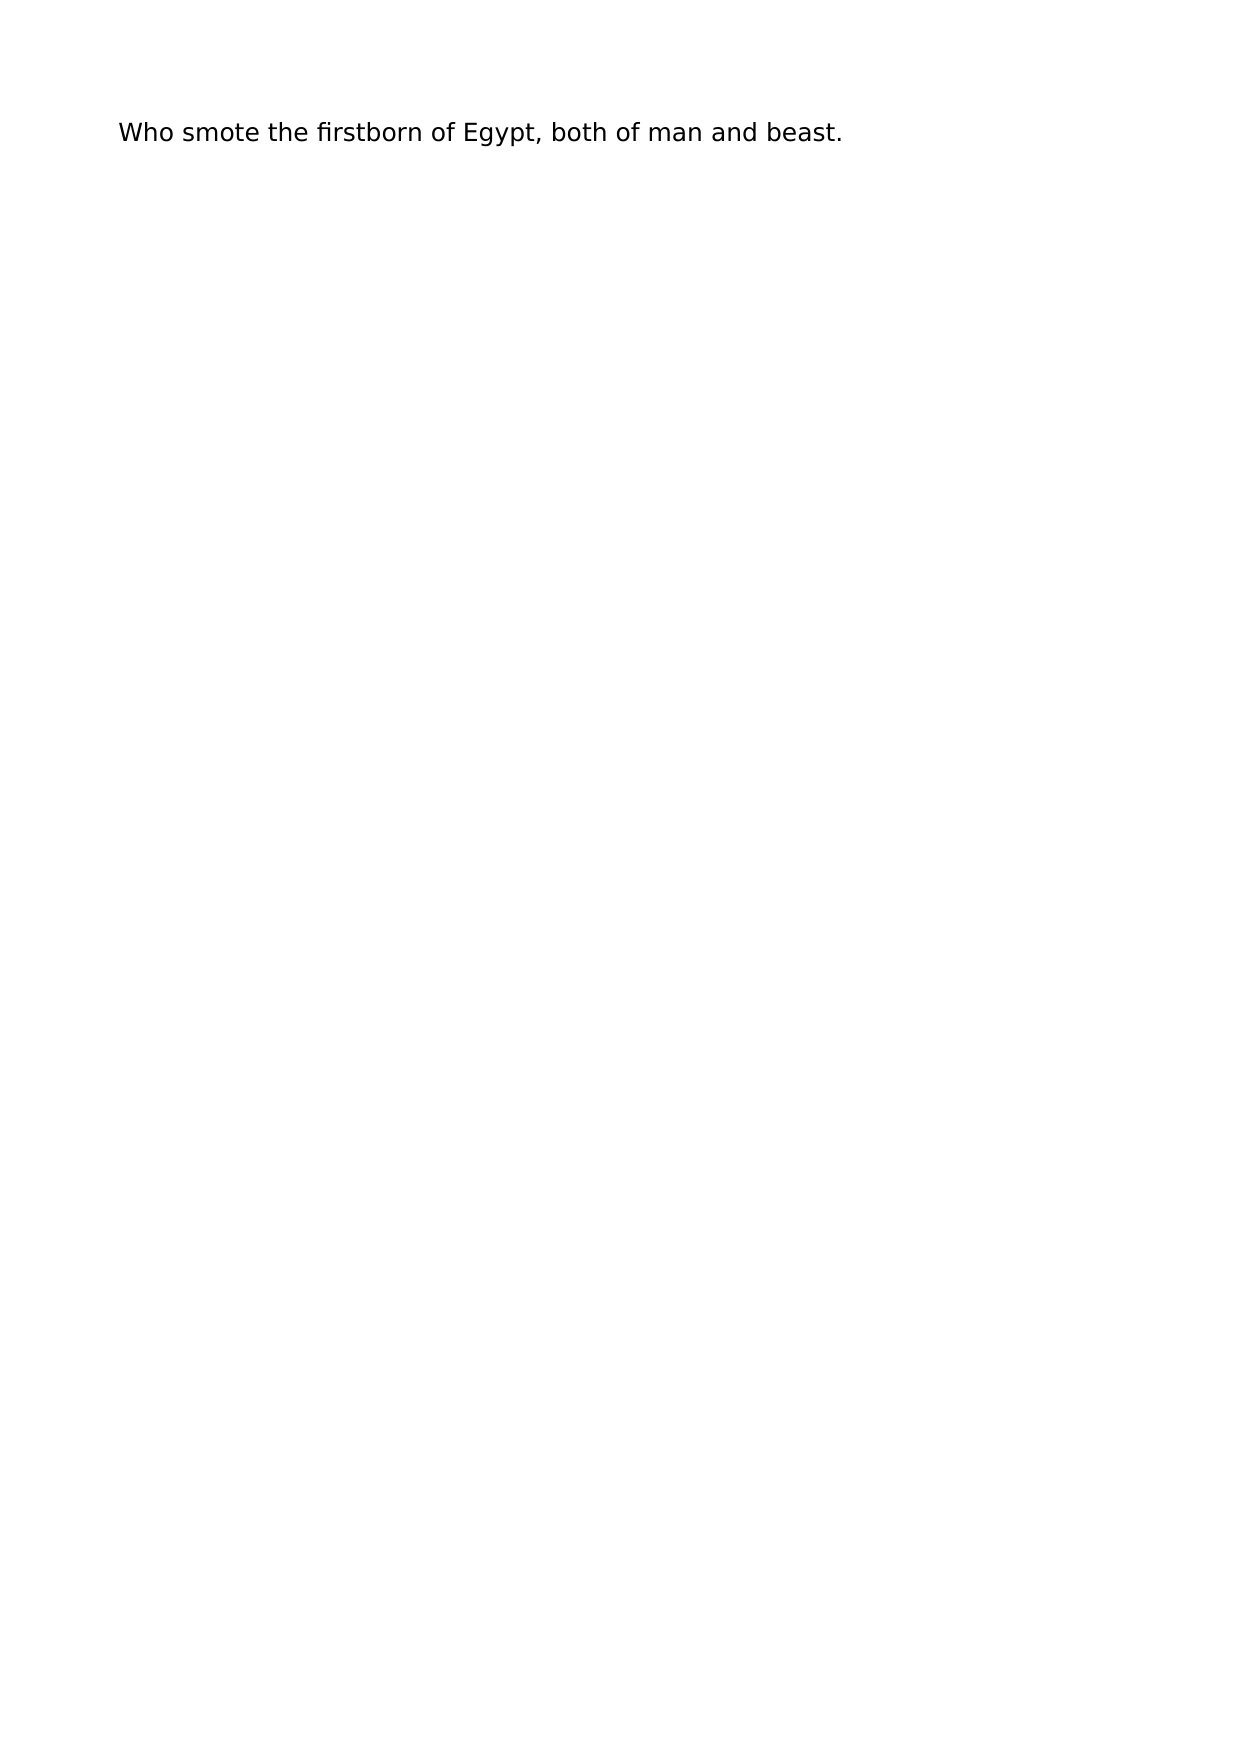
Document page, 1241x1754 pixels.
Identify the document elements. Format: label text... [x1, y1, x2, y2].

text Who smote the firstborn of Egypt, both of man and beast. [118, 118, 1122, 147]
